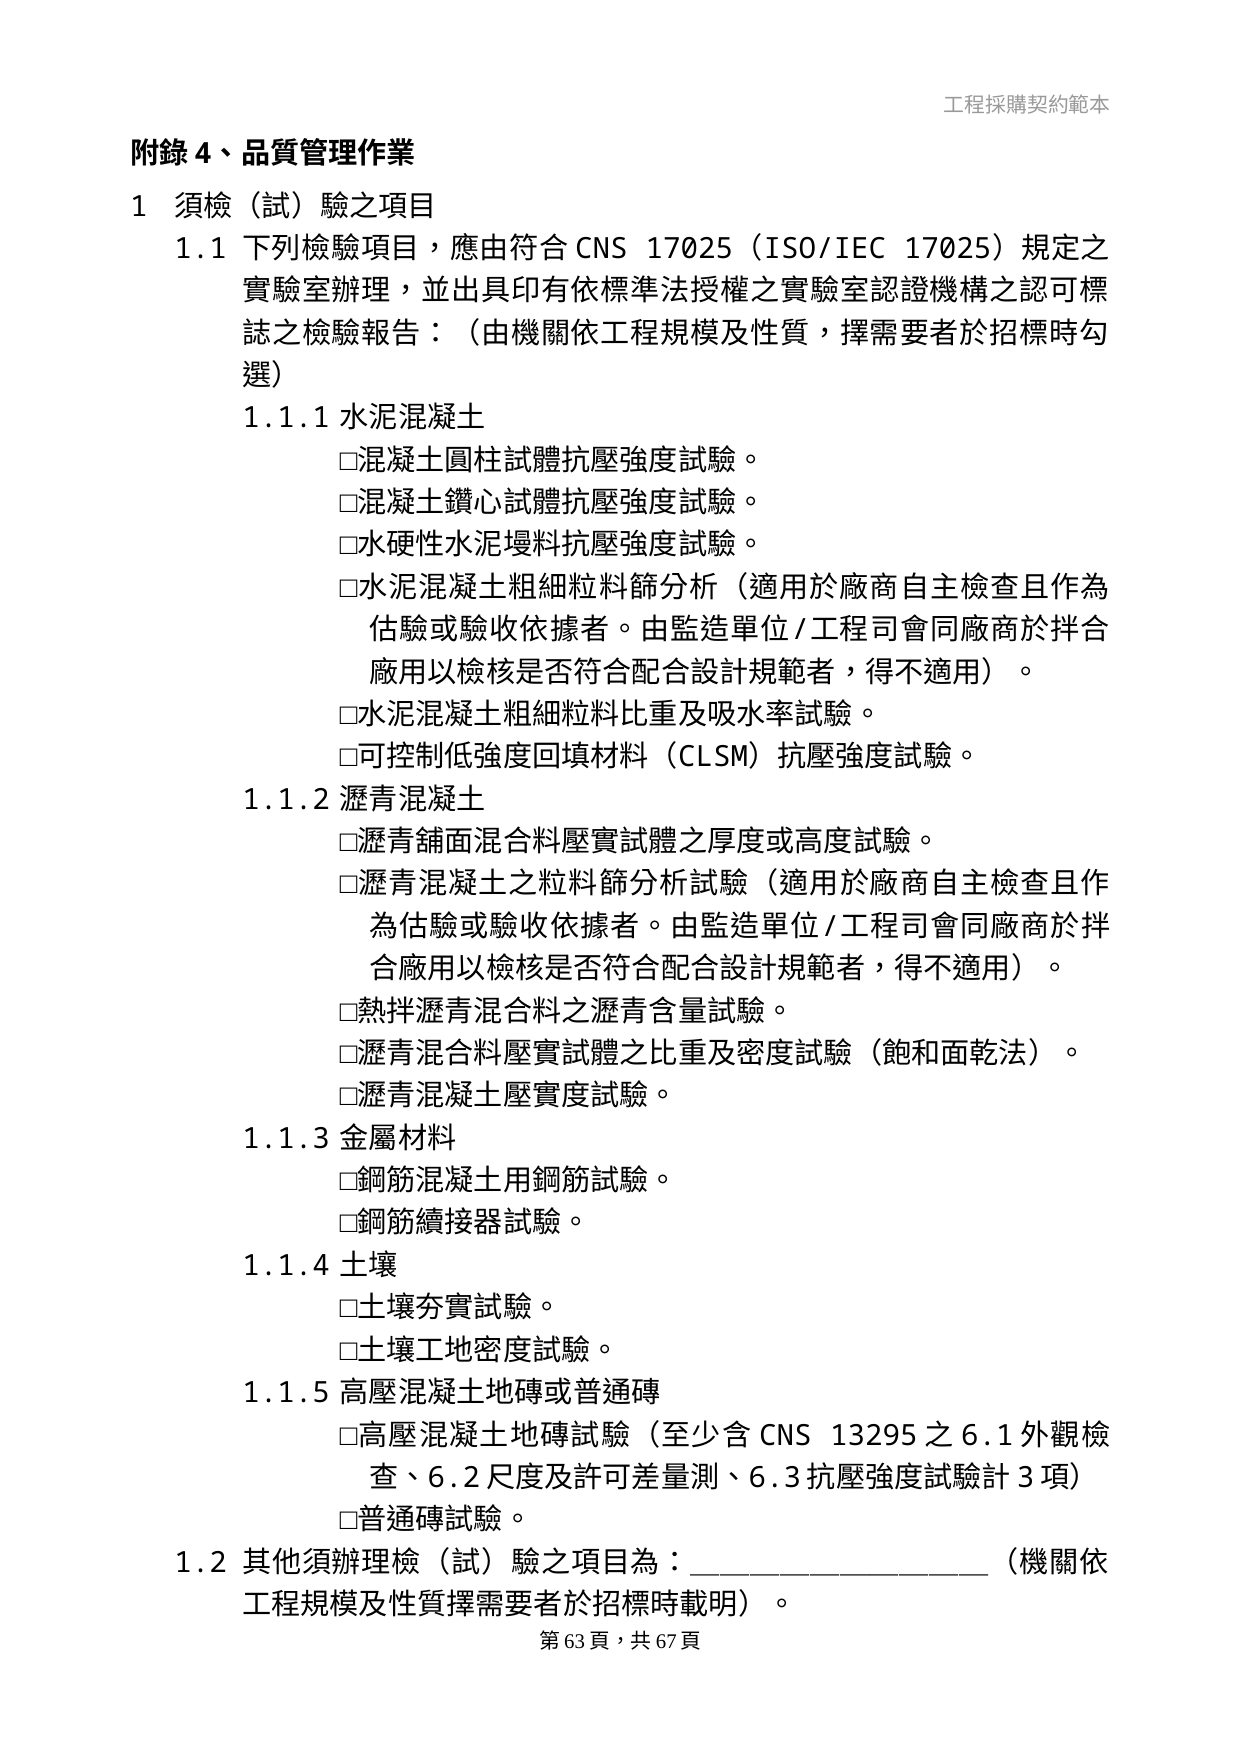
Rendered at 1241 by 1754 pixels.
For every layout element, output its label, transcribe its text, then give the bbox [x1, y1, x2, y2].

text □混凝土圓柱試體抗壓強度試驗。 [339, 436, 1110, 478]
list 水泥混凝土 [242, 394, 1110, 436]
text □混凝土鑽心試體抗壓強度試驗。 [339, 478, 1110, 521]
list 須檢（試）驗之項目 [130, 182, 1110, 224]
text □瀝青舖面混合料壓實試體之厚度或高度試驗。 [339, 818, 1110, 860]
list 金屬材料 [242, 1114, 1110, 1157]
text □土壤夯實試驗。 [339, 1284, 1110, 1326]
text □高壓混凝土地磚試驗（至少含CNS 13295之6.1外觀檢查、6.2尺度及許可差量測、6.3抗壓強度試驗計3項） [339, 1411, 1110, 1496]
list 瀝青混凝土 [242, 775, 1110, 818]
text □瀝青混凝土之粒料篩分析試驗（適用於廠商自主檢查且作為估驗或驗收依據者。由監造單位/工程司會同廠商於拌合廠用以檢核是否符合配合設計規範者，得不適用）。 [339, 860, 1110, 987]
text □瀝青混合料壓實試體之比重及密度試驗（飽和面乾法）。 [339, 1029, 1110, 1072]
text □水硬性水泥墁料抗壓強度試驗。 [339, 521, 1110, 563]
text □水泥混凝土粗細粒料篩分析（適用於廠商自主檢查且作為估驗或驗收依據者。由監造單位/工程司會同廠商於拌合廠用以檢核是否符合配合設計規範者，得不適用）。 [339, 563, 1110, 690]
text □瀝青混凝土壓實度試驗。 [339, 1072, 1110, 1114]
text 附錄4、品質管理作業 [130, 130, 1110, 172]
text □熱拌瀝青混合料之瀝青含量試驗。 [339, 987, 1110, 1029]
text □鋼筋混凝土用鋼筋試驗。 [339, 1157, 1110, 1199]
text □普通磚試驗。 [339, 1496, 1110, 1538]
text □鋼筋續接器試驗。 [339, 1199, 1110, 1241]
list 其他須辦理檢（試）驗之項目為：＿＿＿＿＿＿＿＿＿＿（機關依工程規模及性質擇需要者於招標時載明）。 [174, 1538, 1110, 1623]
list 高壓混凝土地磚或普通磚 [242, 1369, 1110, 1411]
text □可控制低強度回填材料（CLSM）抗壓強度試驗。 [339, 733, 1110, 775]
text □水泥混凝土粗細粒料比重及吸水率試驗。 [339, 690, 1110, 733]
list 土壤 [242, 1241, 1110, 1284]
text □土壤工地密度試驗。 [339, 1326, 1110, 1369]
list 下列檢驗項目，應由符合CNS 17025（ISO/IEC 17025）規定之實驗室辦理，並出具印有依標準法授權之實驗室認證機構之認可標誌之檢驗報告：（由機關依工程規模及性質，擇需要者於招標時勾選） [174, 224, 1110, 394]
